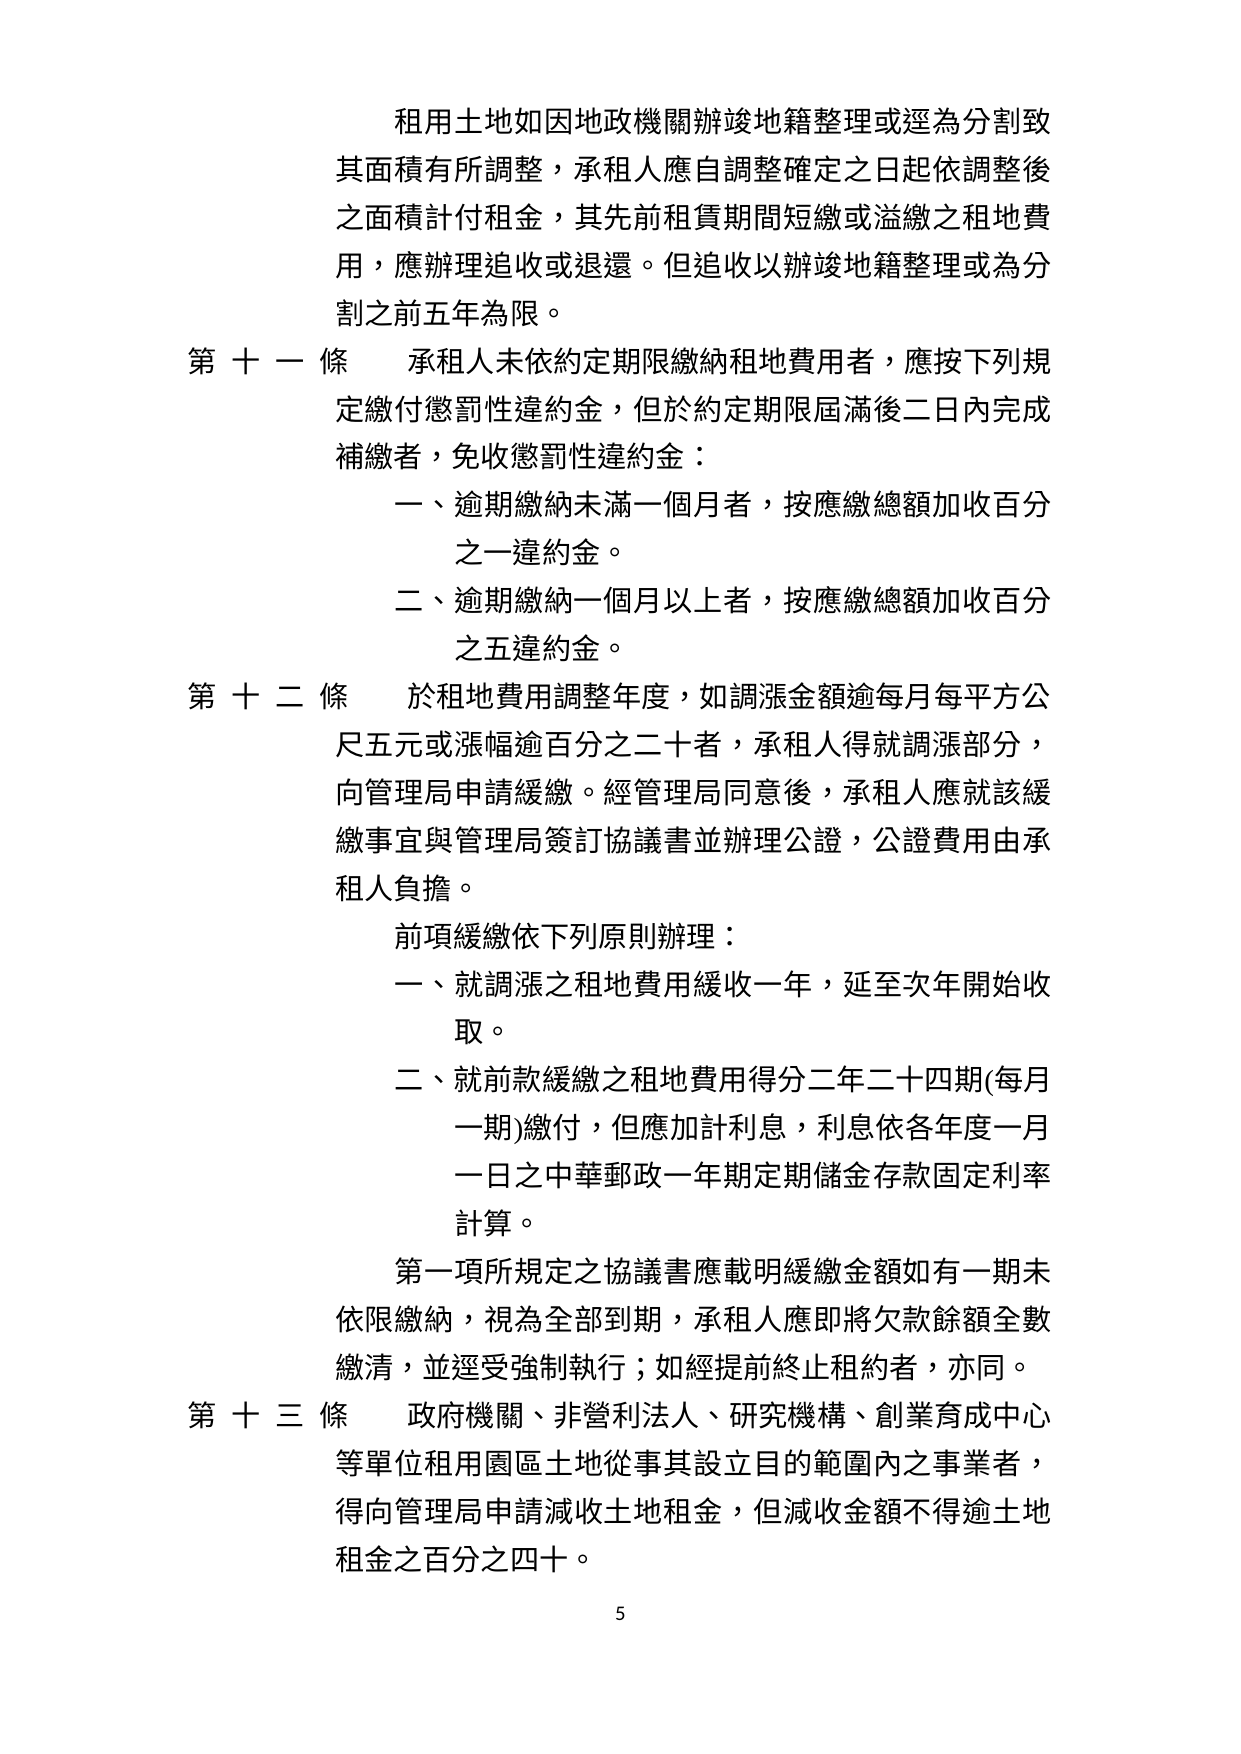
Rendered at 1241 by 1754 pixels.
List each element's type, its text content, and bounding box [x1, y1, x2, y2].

text 第一項所規定之協議書應載明緩繳金額如有一期未依限繳納，視為全部到期，承租人應即將欠款餘額全數繳清，並逕受強制執行；如經提前終止租約者，亦同。 [335, 1244, 1053, 1388]
text 二、逾期繳納一個月以上者，按應繳總額加收百分之五違約金。 [394, 573, 1053, 669]
text 第 十 二 條 於租地費用調整年度，如調漲金額逾每月每平方公尺五元或漲幅逾百分之二十者，承租人得就調漲部分，向管理局申請緩繳。經管理局同意後，承租人應就該緩繳事宜與管理局簽訂協議書並辦理公證，公證費用由承租人負擔。 [187, 669, 1053, 909]
text 二、就前款緩繳之租地費用得分二年二十四期(每月一期)繳付，但應加計利息，利息依各年度一月一日之中華郵政一年期定期儲金存款固定利率計算。 [394, 1052, 1053, 1244]
text 一、逾期繳納未滿一個月者，按應繳總額加收百分之一違約金。 [394, 477, 1053, 573]
text 一、就調漲之租地費用緩收一年，延至次年開始收取。 [394, 957, 1053, 1052]
text 第 十 一 條 承租人未依約定期限繳納租地費用者，應按下列規定繳付懲罰性違約金，但於約定期限屆滿後二日內完成補繳者，免收懲罰性違約金： [187, 334, 1053, 477]
text 租用土地如因地政機關辦竣地籍整理或逕為分割致其面積有所調整，承租人應自調整確定之日起依調整後之面積計付租金，其先前租賃期間短繳或溢繳之租地費用，應辦理追收或退還。但追收以辦竣地籍整理或為分割之前五年為限。 [335, 94, 1053, 334]
text 前項緩繳依下列原則辦理： [335, 909, 1053, 957]
text 第 十 三 條 政府機關、非營利法人、研究機構、創業育成中心等單位租用園區土地從事其設立目的範圍內之事業者，得向管理局申請減收土地租金，但減收金額不得逾土地租金之百分之四十。 [187, 1388, 1053, 1579]
